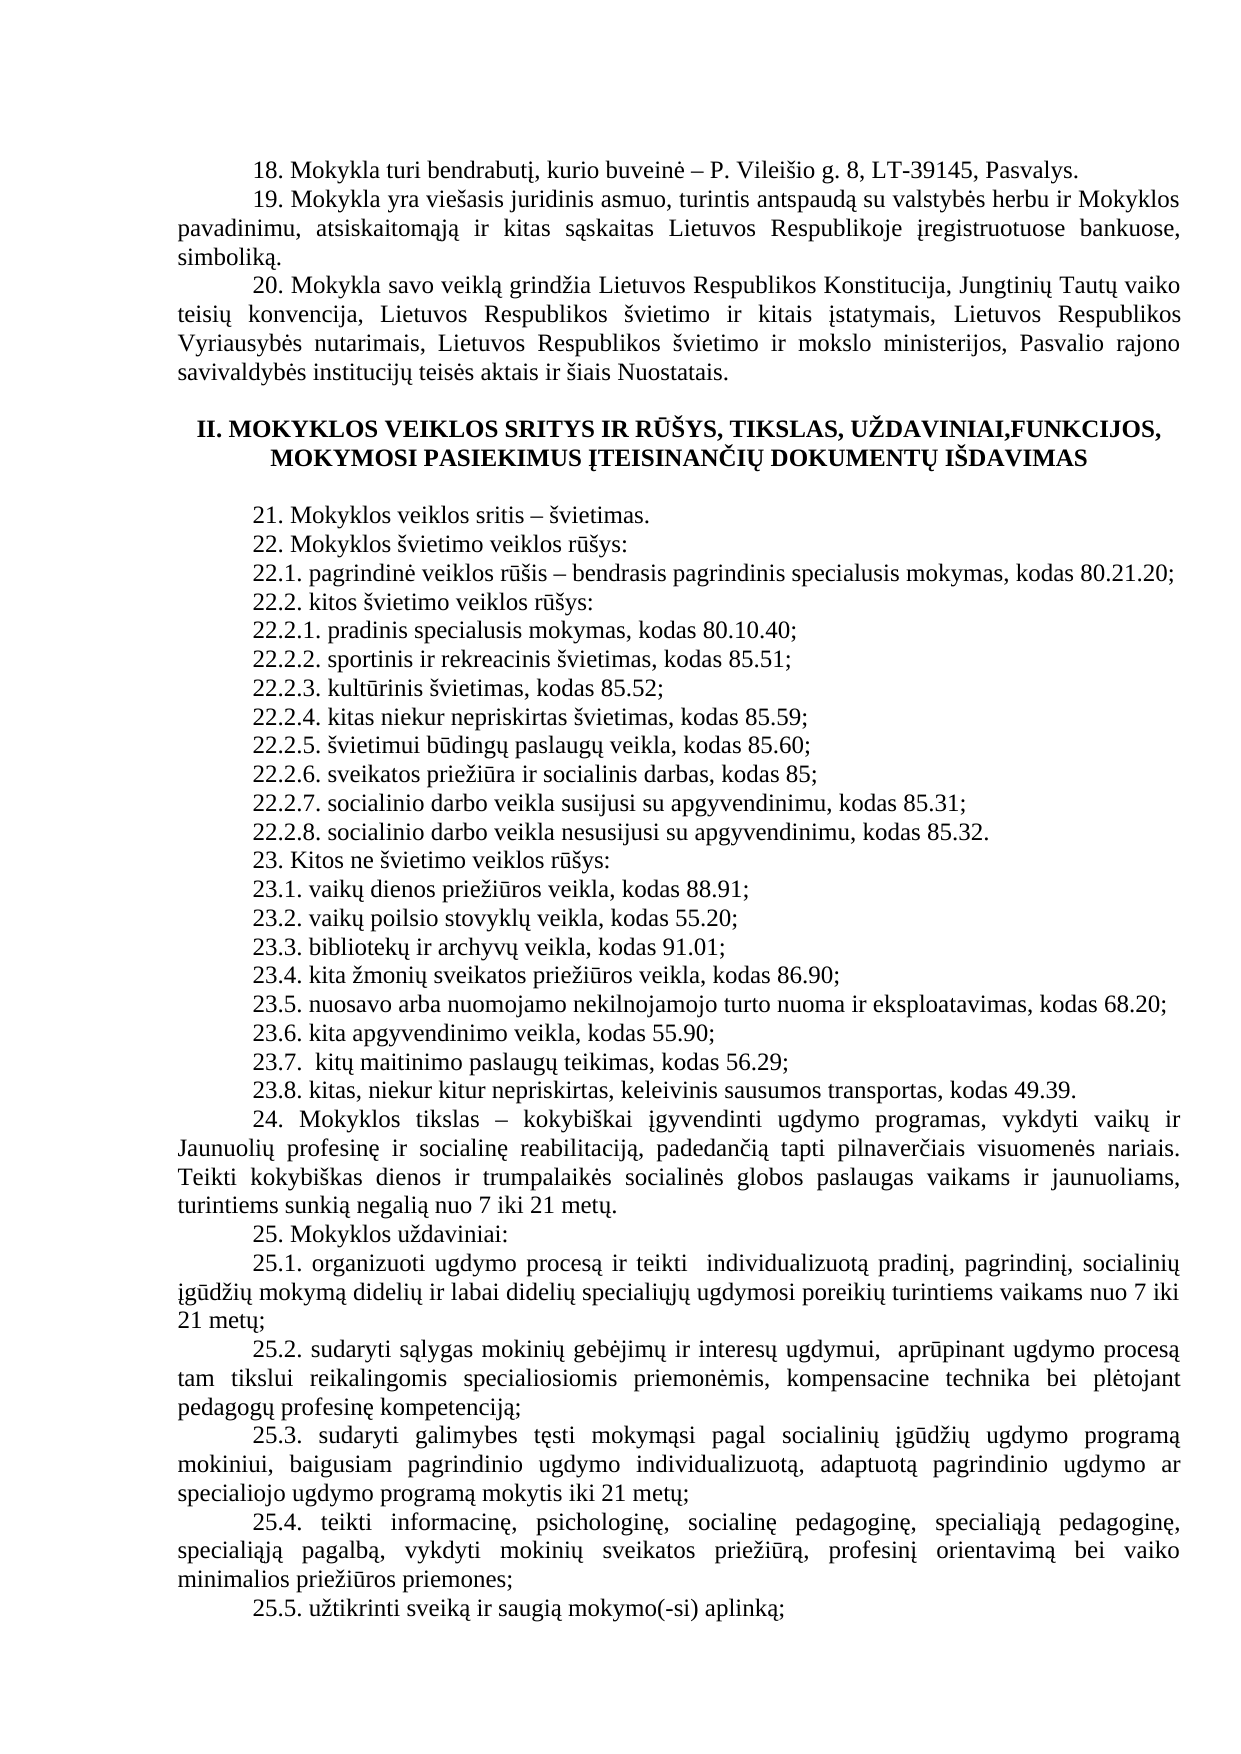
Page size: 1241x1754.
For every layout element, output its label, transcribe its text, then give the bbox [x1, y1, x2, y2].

text 22.2.2. sportinis ir rekreacinis švietimas, kodas 85.51; [177, 644, 1181, 673]
text 22.2.8. socialinio darbo veikla nesusijusi su apgyvendinimu, kodas 85.32. [177, 817, 1181, 846]
text 25.4. teikti informacinę, psichologinę, socialinę pedagoginę, specialiąją pedagoginę, specialiąją pagalbą, vykdyti mokinių sveikatos priežiūrą, profesinį orientavimą bei vaiko minimalios priežiūros priemones; [177, 1507, 1181, 1593]
text 23.1. vaikų dienos priežiūros veikla, kodas 88.91; [177, 874, 1181, 903]
text 22.2.4. kitas niekur nepriskirtas švietimas, kodas 85.59; [177, 702, 1181, 731]
text 25. Mokyklos uždaviniai: [177, 1219, 1181, 1248]
text 22.2.7. socialinio darbo veikla susijusi su apgyvendinimu, kodas 85.31; [177, 788, 1181, 817]
text 23.3. bibliotekų ir archyvų veikla, kodas 91.01; [177, 932, 1181, 961]
text 23.4. kita žmonių sveikatos priežiūros veikla, kodas 86.90; [177, 961, 1181, 989]
text 20. Mokykla savo veiklą grindžia Lietuvos Respublikos Konstitucija, Jungtinių Tautų vaiko teisių konvencija, Lietuvos Respublikos švietimo ir kitais įstatymais, Lietuvos Respublikos Vyriausybės nutarimais, Lietuvos Respublikos švietimo ir mokslo ministerijos, Pasvalio rajono savivaldybės institucijų teisės aktais ir šiais Nuostatais. [177, 271, 1181, 386]
text 19. Mokykla yra viešasis juridinis asmuo, turintis antspaudą su valstybės herbu ir Mokyklos pavadinimu, atsiskaitomąją ir kitas sąskaitas Lietuvos Respublikoje įregistruotuose bankuose, simboliką. [177, 184, 1181, 271]
text 23.7. kitų maitinimo paslaugų teikimas, kodas 56.29; [177, 1047, 1181, 1076]
text 25.1. organizuoti ugdymo procesą ir teikti individualizuotą pradinį, pagrindinį, socialinių įgūdžių mokymą didelių ir labai didelių specialiųjų ugdymosi poreikių turintiems vaikams nuo 7 iki 21 metų; [177, 1248, 1181, 1334]
text 22.2.3. kultūrinis švietimas, kodas 85.52; [177, 673, 1181, 702]
text 23. Kitos ne švietimo veiklos rūšys: [177, 846, 1181, 874]
text 18. Mokykla turi bendrabutį, kurio buveinė – P. Vileišio g. 8, LT-39145, Pasvalys. [177, 156, 1181, 184]
text 22. Mokyklos švietimo veiklos rūšys: [177, 529, 1181, 558]
text 25.5. užtikrinti sveiką ir saugią mokymo(-si) aplinką; [177, 1593, 1181, 1622]
text 22.2.1. pradinis specialusis mokymas, kodas 80.10.40; [177, 616, 1181, 644]
text 21. Mokyklos veiklos sritis – švietimas. [177, 501, 1181, 529]
text 25.2. sudaryti sąlygas mokinių gebėjimų ir interesų ugdymui, aprūpinant ugdymo procesą tam tikslui reikalingomis specialiosiomis priemonėmis, kompensacine technika bei plėtojant pedagogų profesinę kompetenciją; [177, 1334, 1181, 1421]
text 22.2.6. sveikatos priežiūra ir socialinis darbas, kodas 85; [177, 759, 1181, 788]
text II. MOKYKLOS VEIKLOS SRITYS IR RŪŠYS, TIKSLAS, UŽDAVINIAI,FUNKCIJOS, MOKYMOSI PASIEKIMUS ĮTEISINANČIŲ DOKUMENTŲ IŠDAVIMAS [177, 414, 1181, 472]
text 23.6. kita apgyvendinimo veikla, kodas 55.90; [177, 1018, 1181, 1047]
text 24. Mokyklos tikslas – kokybiškai įgyvendinti ugdymo programas, vykdyti vaikų ir Jaunuolių profesinę ir socialinę reabilitaciją, padedančią tapti pilnaverčiais visuomenės nariais. Teikti kokybiškas dienos ir trumpalaikės socialinės globos paslaugas vaikams ir jaunuoliams, turintiems sunkią negalią nuo 7 iki 21 metų. [177, 1104, 1181, 1219]
text 25.3. sudaryti galimybes tęsti mokymąsi pagal socialinių įgūdžių ugdymo programą mokiniui, baigusiam pagrindinio ugdymo individualizuotą, adaptuotą pagrindinio ugdymo ar specialiojo ugdymo programą mokytis iki 21 metų; [177, 1421, 1181, 1507]
text 22.1. pagrindinė veiklos rūšis – bendrasis pagrindinis specialusis mokymas, kodas 80.21.20; [177, 558, 1181, 587]
text 23.8. kitas, niekur kitur nepriskirtas, keleivinis sausumos transportas, kodas 49.39. [177, 1076, 1181, 1104]
text 23.2. vaikų poilsio stovyklų veikla, kodas 55.20; [177, 903, 1181, 932]
text 22.2.5. švietimui būdingų paslaugų veikla, kodas 85.60; [177, 731, 1181, 759]
text 23.5. nuosavo arba nuomojamo nekilnojamojo turto nuoma ir eksploatavimas, kodas 68.20; [177, 989, 1181, 1018]
text 22.2. kitos švietimo veiklos rūšys: [177, 587, 1181, 616]
